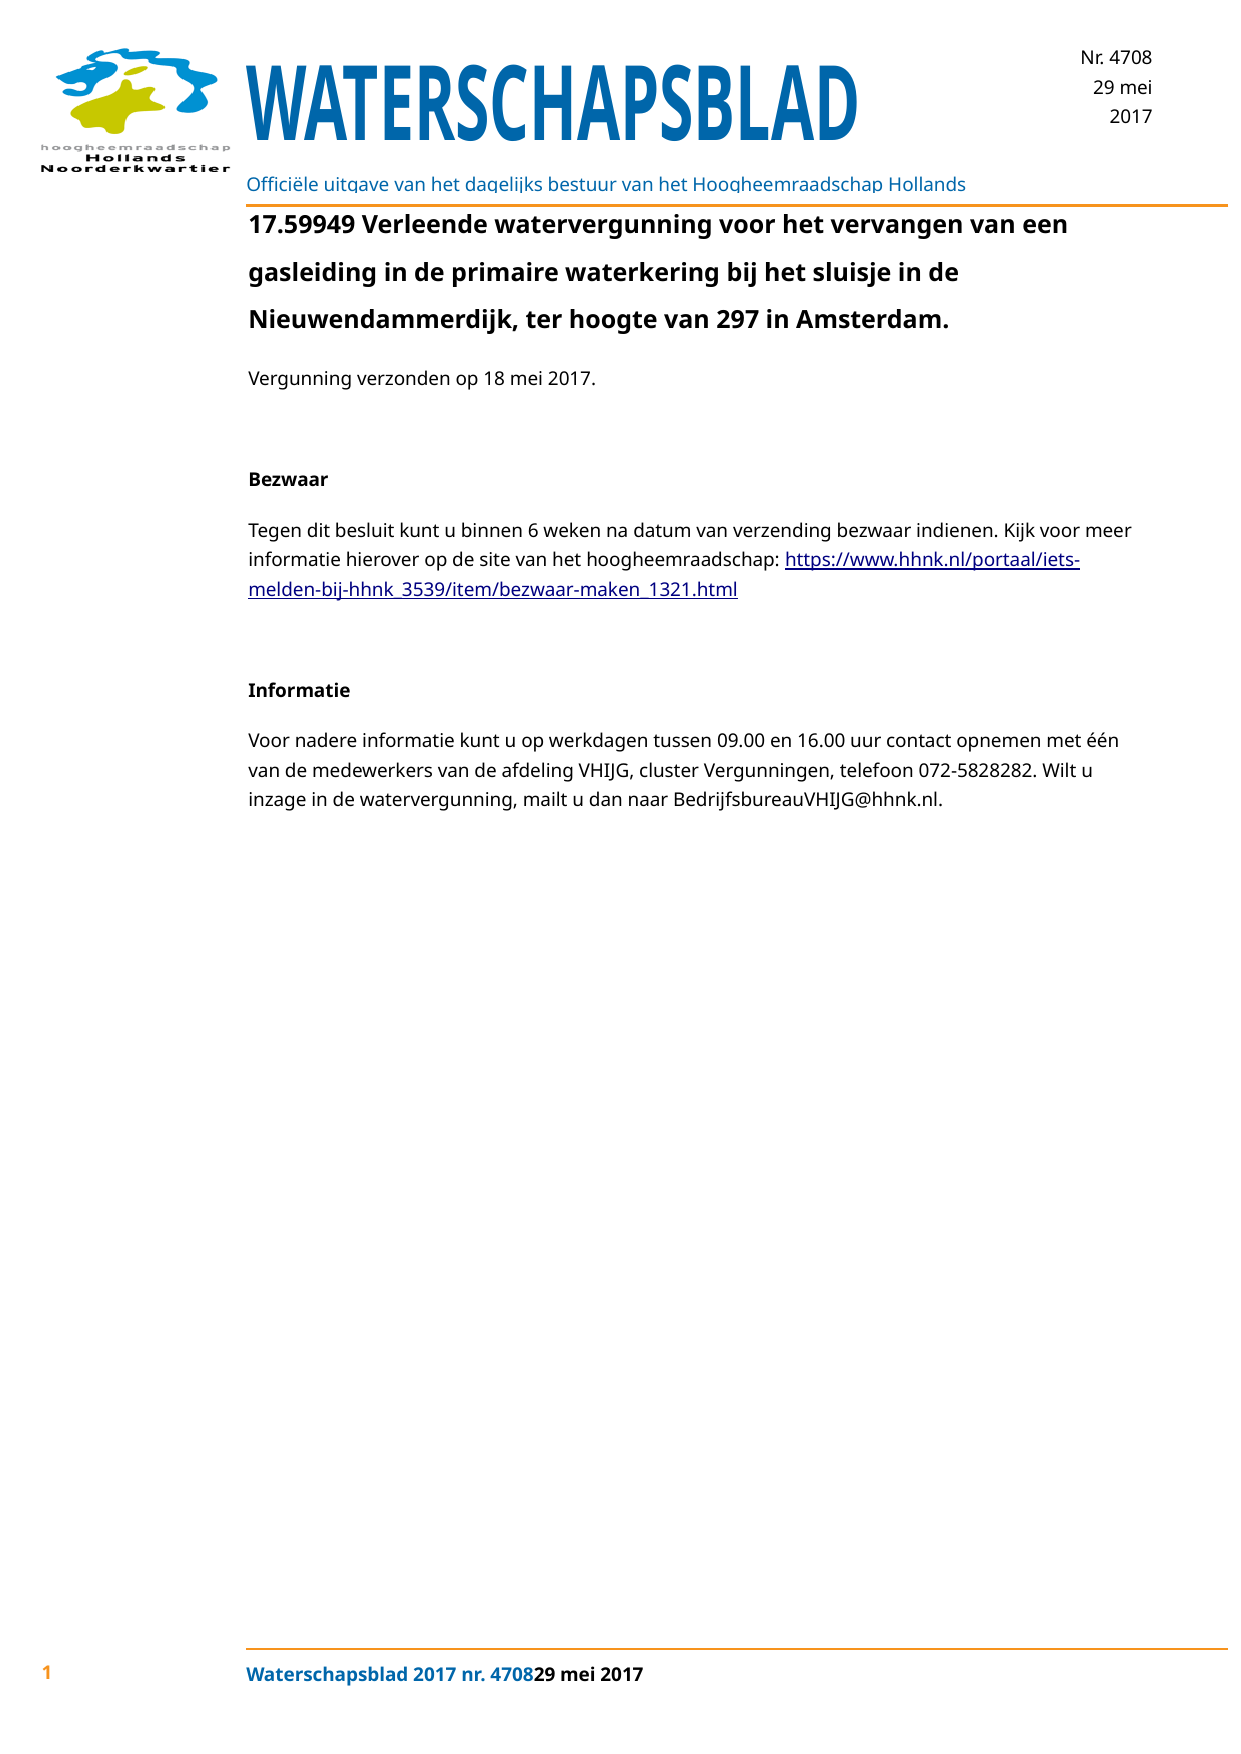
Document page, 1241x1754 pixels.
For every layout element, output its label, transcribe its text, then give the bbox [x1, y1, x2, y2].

text Vergunning verzonden op 18 mei 2017. [248, 366, 1152, 391]
text Informatie [248, 677, 1152, 702]
text Bezwaar [248, 466, 1152, 492]
text 17.59949 Verleende watervergunning voor het vervangen van een gasleiding in de primaire waterkering bij het sluisje in de Nieuwendammerdijk, ter hoogte van 297 in Amsterdam. [248, 207, 1152, 336]
picture [41, 47, 231, 172]
text Voor nadere informatie kunt u op werkdagen tussen 09.00 en 16.00 uur contact opnemen met één van de medewerkers van de afdeling VHIJG, cluster Vergunningen, telefoon 072-5828282. Wilt u inzage in de watervergunning, mailt u dan naar BedrijfsbureauVHIJG@hhnk.nl. [248, 727, 1152, 812]
text Tegen dit besluit kunt u binnen 6 weken na datum van verzending bezwaar indienen. Kijk voor meer informatie hierover op de site van het hoogheemraadschap: https://www.hhnk.nl/portaal/iets-melden-bij-hhnk_3539/item/bezwaar-maken_1321.html [248, 517, 1152, 602]
